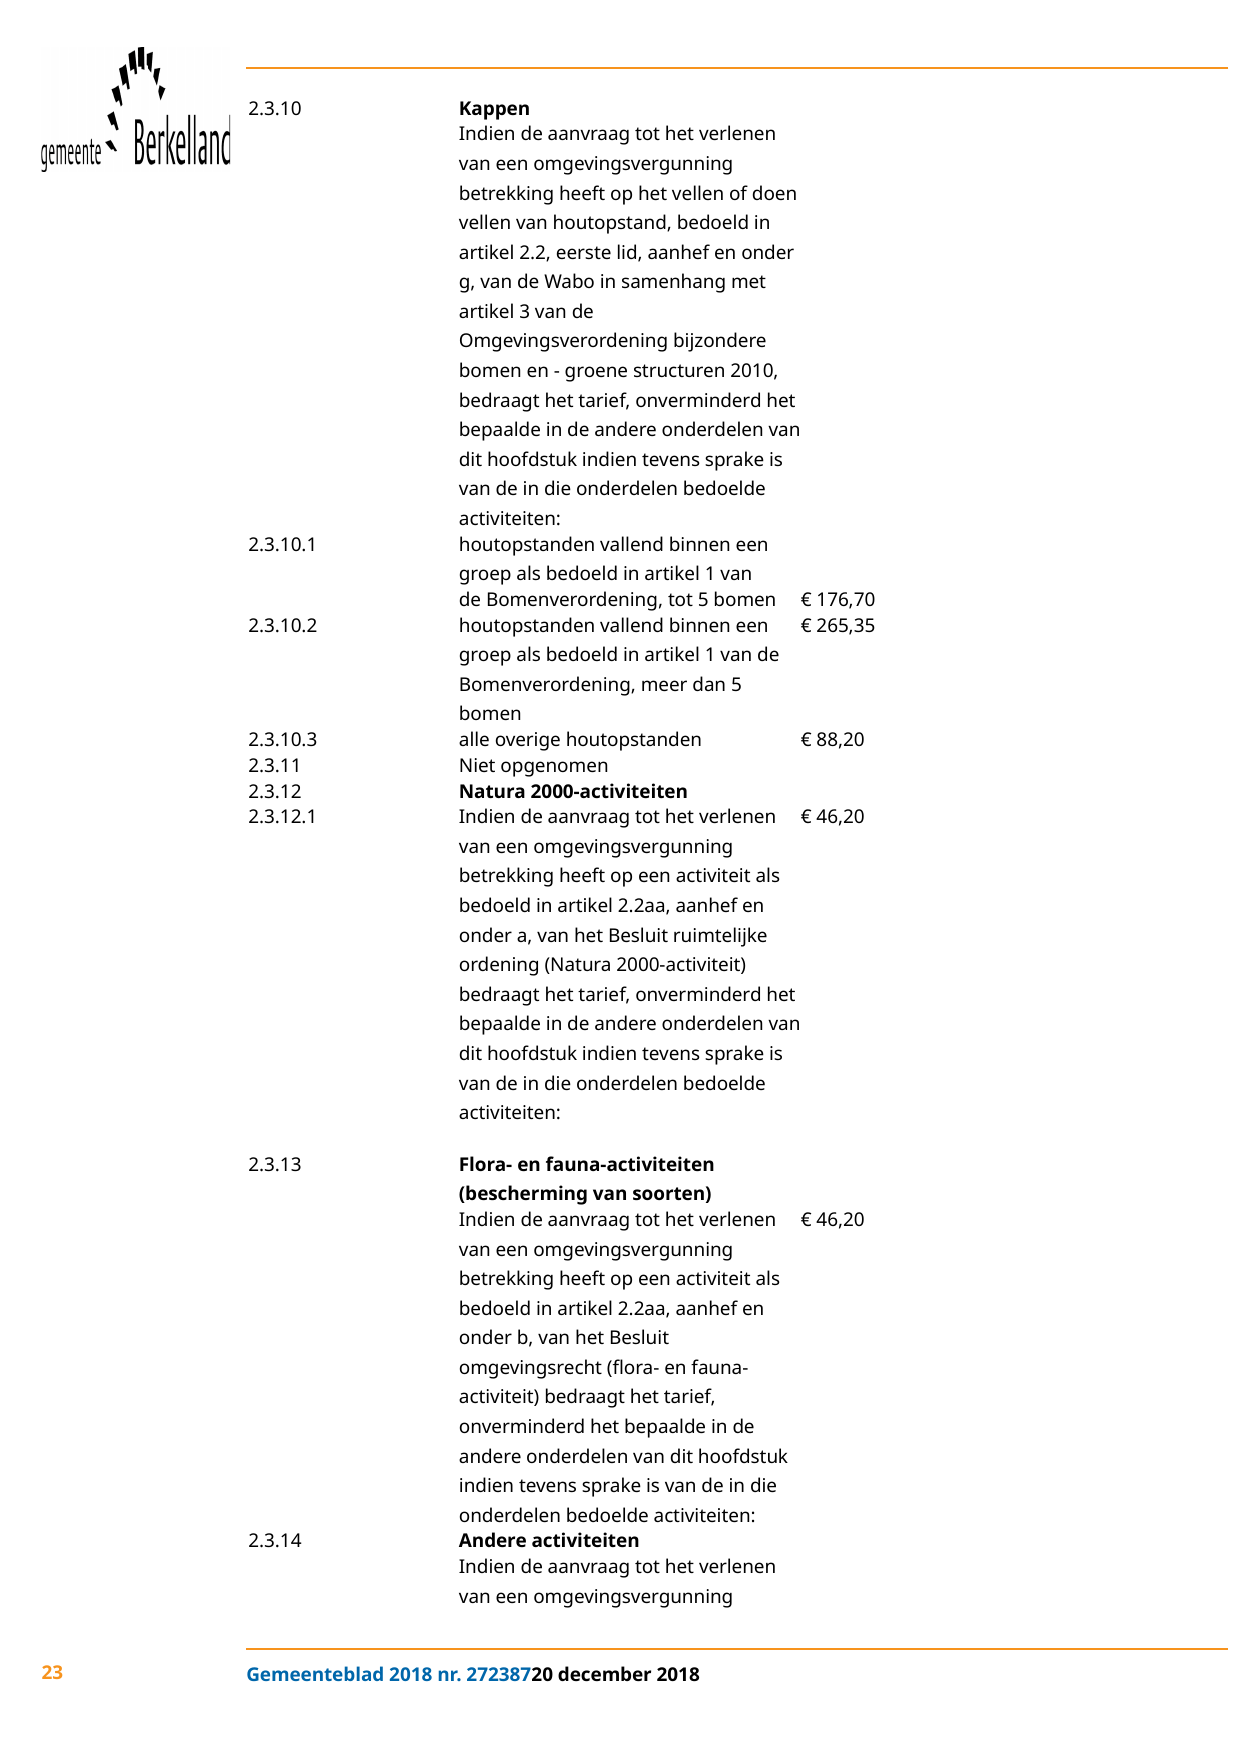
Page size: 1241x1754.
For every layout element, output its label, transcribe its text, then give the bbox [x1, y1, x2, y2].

table_cell 2.3.12 [248, 778, 459, 803]
table_cell 2.3.13 [248, 1151, 459, 1528]
table_cell 2.3.10.1 [248, 531, 459, 586]
table_cell houtopstanden vallend binnen een groep als bedoeld in artikel 1 van [459, 531, 801, 586]
table_cell [801, 1125, 1152, 1151]
table_cell Andere activiteiten [459, 1528, 801, 1553]
table_cell [459, 1125, 801, 1151]
table_cell € 46,20 [801, 804, 1152, 1125]
table_cell [801, 1554, 1152, 1609]
table_cell Kappen [459, 95, 801, 121]
table_cell [801, 95, 1152, 121]
table_cell € 265,35 [801, 612, 1152, 726]
table_cell [801, 121, 1152, 531]
table_cell [801, 531, 1152, 586]
table_cell 2.3.11 [248, 752, 459, 778]
table_cell 2.3.12.1 [248, 804, 459, 1125]
table_cell [801, 1151, 1152, 1206]
table_cell 2.3.10.2 [248, 612, 459, 726]
table_cell alle overige houtopstanden [459, 726, 801, 752]
table_cell [801, 778, 1152, 803]
table_cell Indien de aanvraag tot het verlenen van een omgevingsvergunning betrekking heeft op een activiteit als bedoeld in artikel 2.2aa, aanhef en onder b, van het Besluit omgevingsrecht (flora- en fauna-activiteit) bedraagt het tarief, onverminderd het bepaalde in de andere onderdelen van dit hoofdstuk indien tevens sprake is van de in die onderdelen bedoelde activiteiten: [459, 1206, 801, 1528]
table_cell [248, 1125, 459, 1151]
table_cell Indien de aanvraag tot het verlenen van een omgevingsvergunning betrekking heeft op een activiteit als bedoeld in artikel 2.2aa, aanhef en onder a, van het Besluit ruimtelijke ordening (Natura 2000-activiteit) bedraagt het tarief, onverminderd het bepaalde in de andere onderdelen van dit hoofdstuk indien tevens sprake is van de in die onderdelen bedoelde activiteiten: [459, 804, 801, 1125]
table_cell [801, 1528, 1152, 1553]
table_cell € 46,20 [801, 1206, 1152, 1528]
table_cell houtopstanden vallend binnen een groep als bedoeld in artikel 1 van de Bomenverordening, meer dan 5 bomen [459, 612, 801, 726]
table_cell Niet opgenomen [459, 752, 801, 778]
picture [41, 47, 231, 172]
table_cell [801, 752, 1152, 778]
table_cell Indien de aanvraag tot het verlenen van een omgevingsvergunning [459, 1554, 801, 1609]
table_cell 2.3.10.3 [248, 726, 459, 752]
table_cell [248, 586, 459, 612]
table_cell Natura 2000-activiteiten [459, 778, 801, 803]
table_cell 2.3.10 [248, 95, 459, 531]
table_cell Flora- en fauna-activiteiten (bescherming van soorten) [459, 1151, 801, 1206]
table_cell 2.3.14 [248, 1528, 459, 1609]
table_cell de Bomenverordening, tot 5 bomen [459, 586, 801, 612]
table_cell € 88,20 [801, 726, 1152, 752]
table_cell € 176,70 [801, 586, 1152, 612]
table_cell Indien de aanvraag tot het verlenen van een omgevingsvergunning betrekking heeft op het vellen of doen vellen van houtopstand, bedoeld in artikel 2.2, eerste lid, aanhef en onder g, van de Wabo in samenhang met artikel 3 van de Omgevingsverordening bijzondere bomen en - groene structuren 2010, bedraagt het tarief, onverminderd het bepaalde in de andere onderdelen van dit hoofdstuk indien tevens sprake is van de in die onderdelen bedoelde activiteiten: [459, 121, 801, 531]
